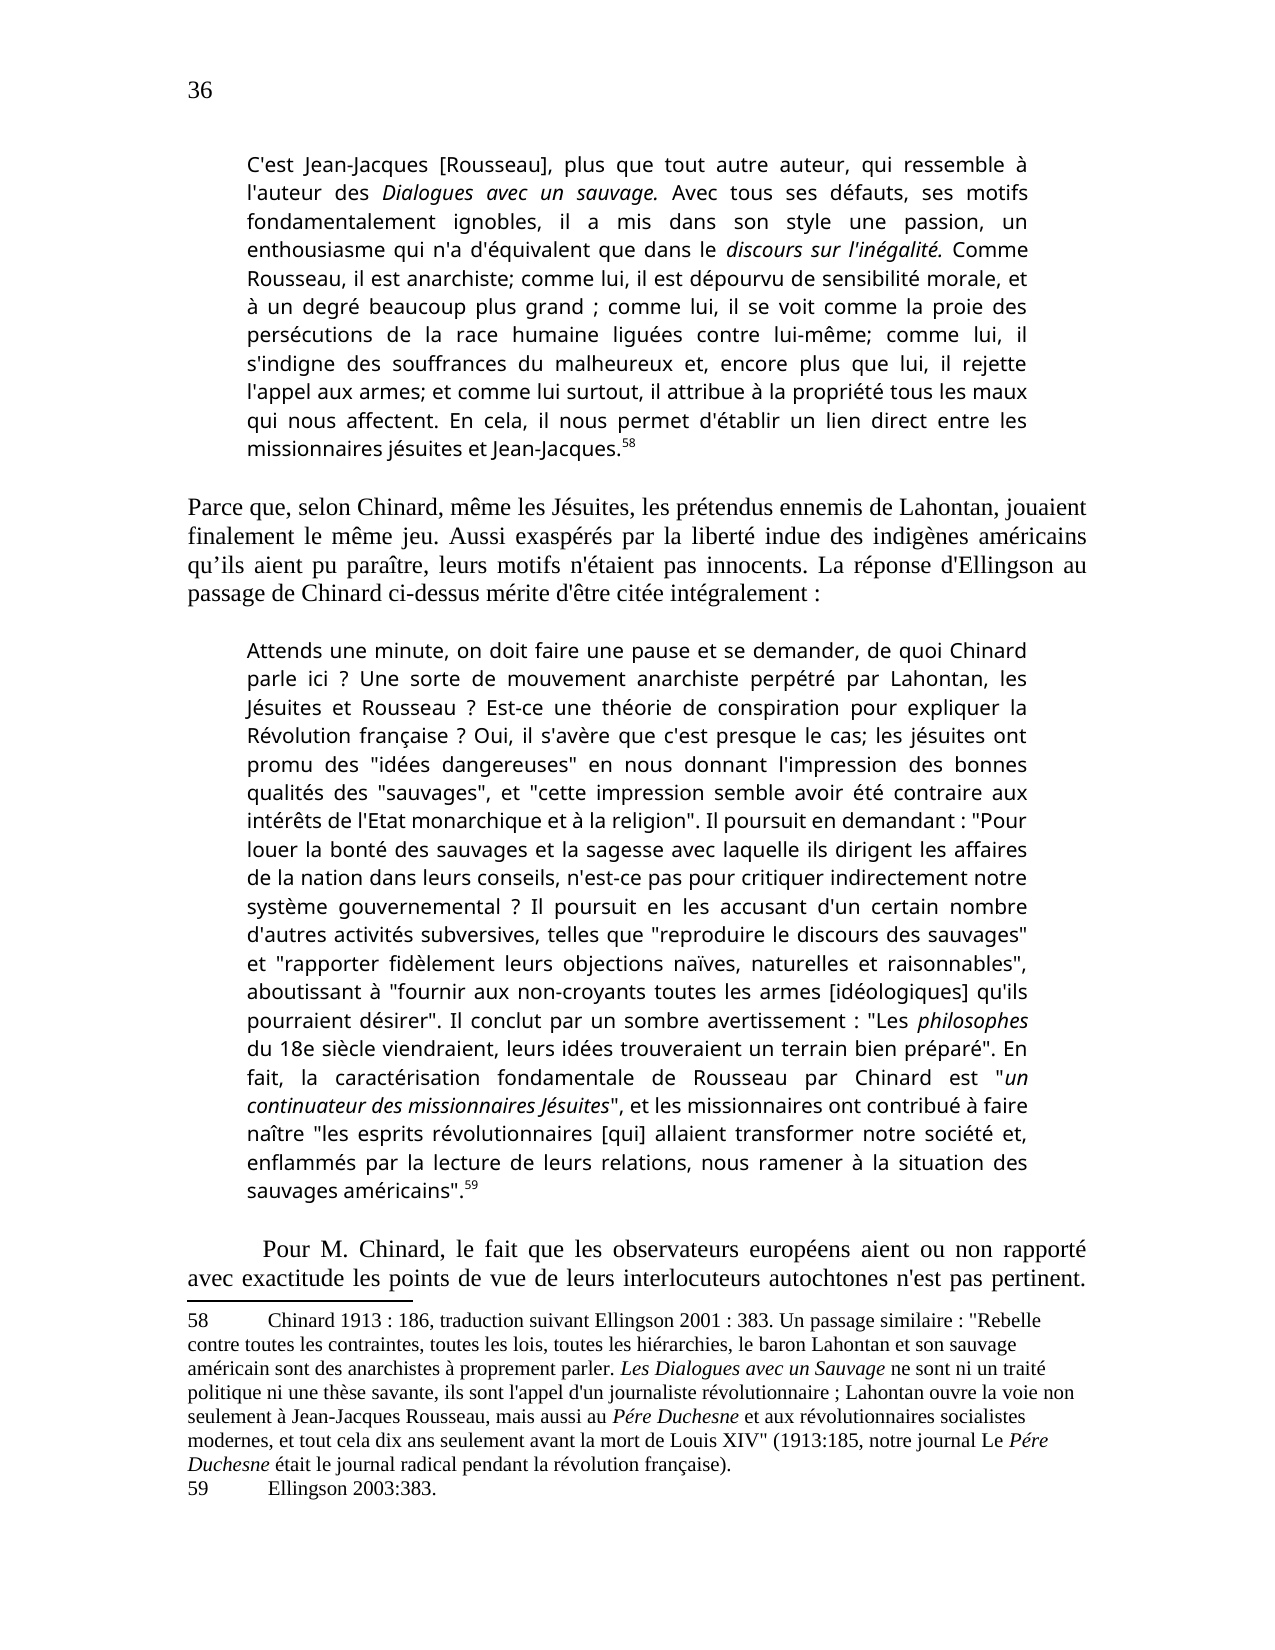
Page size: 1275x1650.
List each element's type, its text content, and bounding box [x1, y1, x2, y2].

text Parce que, selon Chinard, même les Jésuites, les prétendus ennemis de Lahontan, jouaient finalement le même jeu. Aussi exaspérés par la liberté indue des indigènes américains qu’ils aient pu paraître, leurs motifs n'étaient pas innocents. La réponse d'Ellingson au passage de Chinard ci-dessus mérite d'être citée intégralement : [187, 492, 1087, 607]
text C'est Jean-Jacques [Rousseau], plus que tout autre auteur, qui ressemble à l'auteur des Dialogues avec un sauvage. Avec tous ses défauts, ses motifs fondamentalement ignobles, il a mis dans son style une passion, un enthousiasme qui n'a d'équivalent que dans le discours sur l'inégalité. Comme Rousseau, il est anarchiste; comme lui, il est dépourvu de sensibilité morale, et à un degré beaucoup plus grand ; comme lui, il se voit comme la proie des persécutions de la race humaine liguées contre lui-même; comme lui, il s'indigne des souffrances du malheureux et, encore plus que lui, il rejette l'appel aux armes; et comme lui surtout, il attribue à la propriété tous les maux qui nous affectent. En cela, il nous permet d'établir un lien direct entre les missionnaires jésuites et Jean-Jacques. [247, 150, 1028, 463]
text Attends une minute, on doit faire une pause et se demander, de quoi Chinard parle ici ? Une sorte de mouvement anarchiste perpétré par Lahontan, les Jésuites et Rousseau ? Est-ce une théorie de conspiration pour expliquer la Révolution française ? Oui, il s'avère que c'est presque le cas; les jésuites ont promu des "idées dangereuses" en nous donnant l'impression des bonnes qualités des "sauvages", et "cette impression semble avoir été contraire aux intérêts de l'Etat monarchique et à la religion". Il poursuit en demandant : "Pour louer la bonté des sauvages et la sagesse avec laquelle ils dirigent les affaires de la nation dans leurs conseils, n'est-ce pas pour critiquer indirectement notre système gouvernemental ? Il poursuit en les accusant d'un certain nombre d'autres activités subversives, telles que "reproduire le discours des sauvages" et "rapporter fidèlement leurs objections naïves, naturelles et raisonnables", aboutissant à "fournir aux non-croyants toutes les armes [idéologiques] qu'ils pourraient désirer". Il conclut par un sombre avertissement : "Les philosophes du 18e siècle viendraient, leurs idées trouveraient un terrain bien préparé". En fait, la caractérisation fondamentale de Rousseau par Chinard est "un continuateur des missionnaires Jésuites", et les missionnaires ont contribué à faire naître "les esprits révolutionnaires [qui] allaient transformer notre société et, enflammés par la lecture de leurs relations, nous ramener à la situation des sauvages américains". [247, 636, 1028, 1205]
text Ellingson 2003:383. [187, 1476, 1087, 1500]
text Chinard 1913 : 186, traduction suivant Ellingson 2001 : 383. Un passage similaire : "Rebelle contre toutes les contraintes, toutes les lois, toutes les hiérarchies, le baron Lahontan et son sauvage américain sont des anarchistes à proprement parler. Les Dialogues avec un Sauvage ne sont ni un traité politique ni une thèse savante, ils sont l'appel d'un journaliste révolutionnaire ; Lahontan ouvre la voie non seulement à Jean-Jacques Rousseau, mais aussi au Pére Duchesne et aux révolutionnaires socialistes modernes, et tout cela dix ans seulement avant la mort de Louis XIV" (1913:185, notre journal Le Pére Duchesne était le journal radical pendant la révolution française). [187, 1307, 1087, 1476]
text Pour M. Chinard, le fait que les observateurs européens aient ou non rapporté avec exactitude les points de vue de leurs interlocuteurs autochtones n'est pas pertinent. [187, 1234, 1087, 1292]
